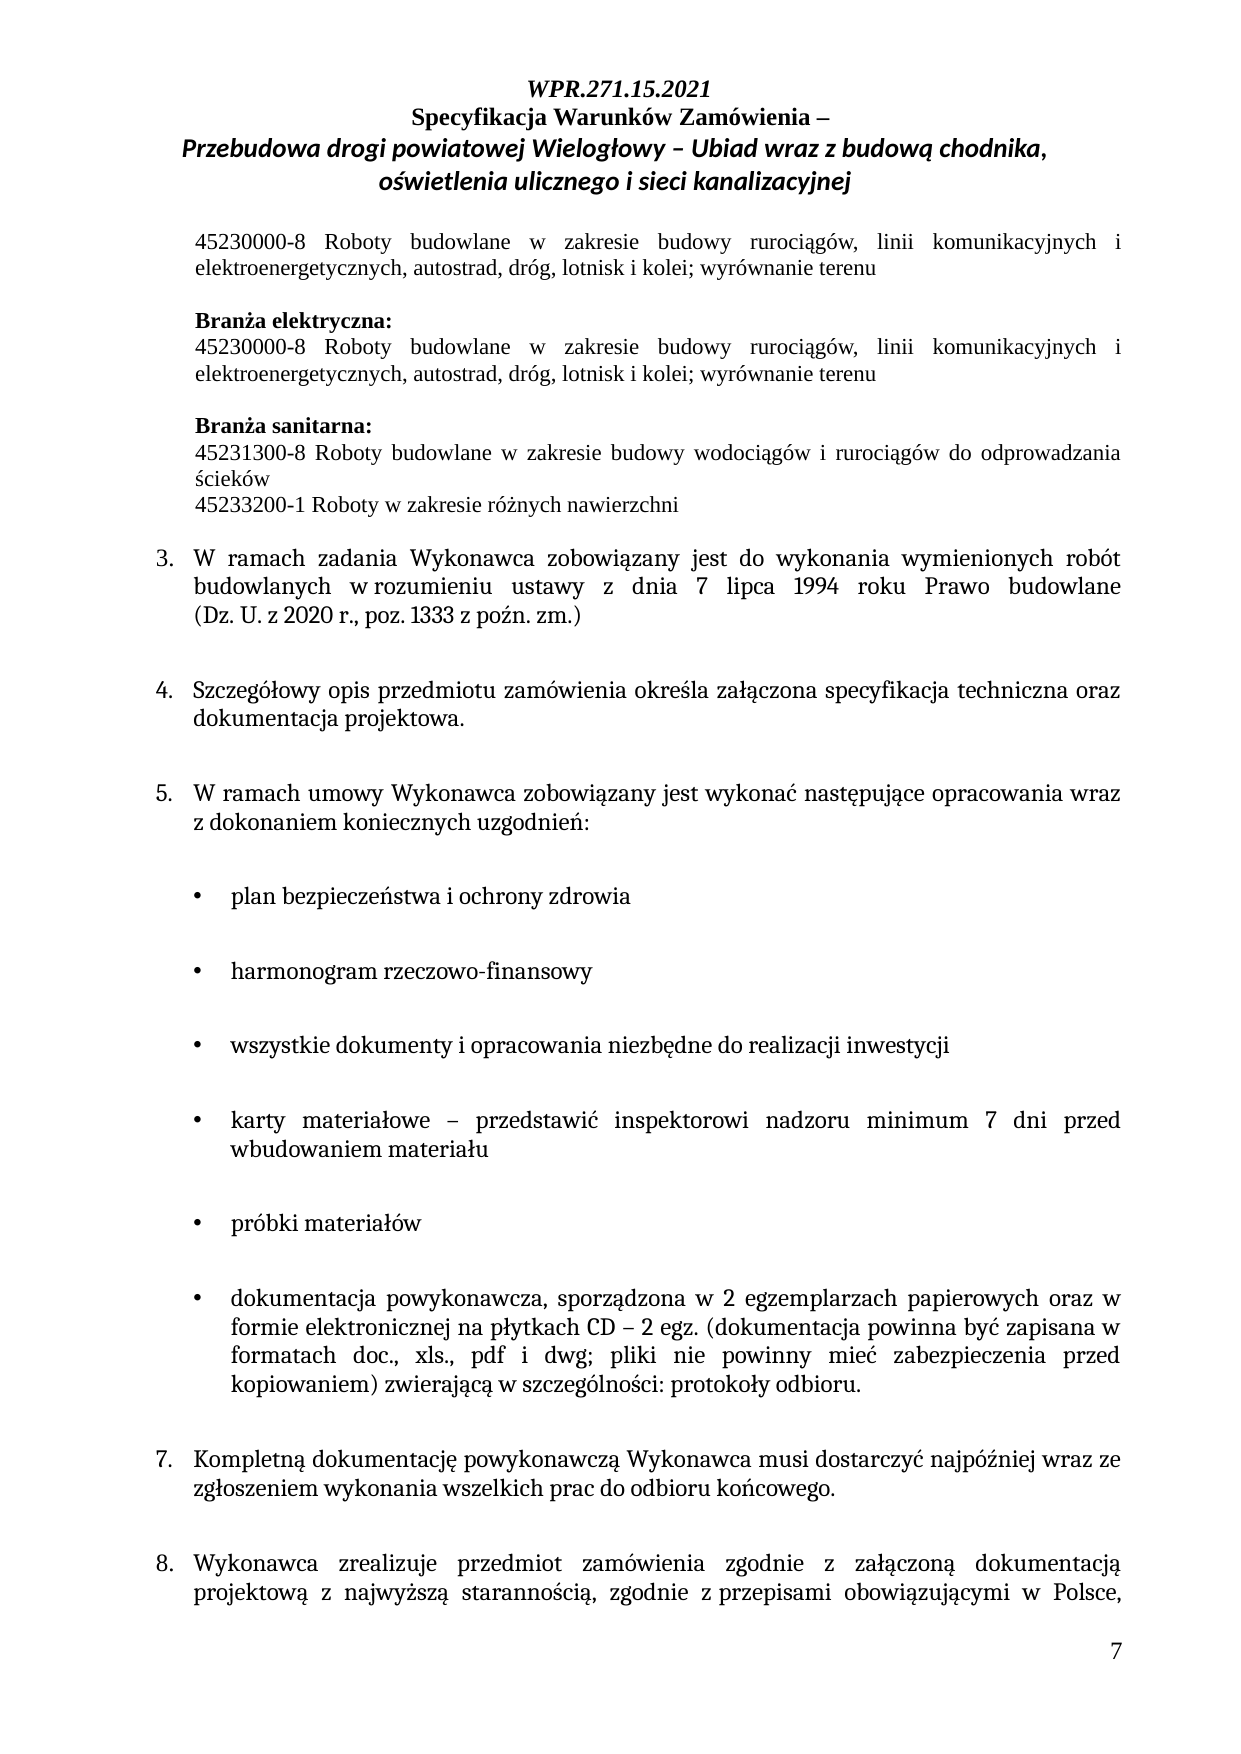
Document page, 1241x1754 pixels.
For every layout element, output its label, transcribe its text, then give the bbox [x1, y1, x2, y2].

text Branża sanitarna: [195, 412, 1122, 439]
list W ramach umowy Wykonawca zobowiązany jest wykonać następujące opracowania wraz z dokonaniem koniecznych uzgodnień: [156, 779, 1122, 836]
text 45230000-8 Roboty budowlane w zakresie budowy rurociągów, linii komunikacyjnych i elektroenergetycznych, autostrad, dróg, lotnisk i kolei; wyrównanie terenu [195, 228, 1122, 281]
list wszystkie dokumenty i opracowania niezbędne do realizacji inwestycji [193, 1031, 1122, 1060]
list Szczegółowy opis przedmiotu zamówienia określa załączona specyfikacja techniczna oraz dokumentacja projektowa. [156, 676, 1122, 733]
list dokumentacja powykonawcza, sporządzona w 2 egzemplarzach papierowych oraz w formie elektronicznej na płytkach CD – 2 egz. (dokumentacja powinna być zapisana w formatach doc., xls., pdf i dwg; pliki nie powinny mieć zabezpieczenia przed kopiowaniem) zwierającą w szczególności: protokoły odbioru. [193, 1284, 1122, 1399]
list harmonogram rzeczowo-finansowy [193, 957, 1122, 986]
text 45231300-8 Roboty budowlane w zakresie budowy wodociągów i rurociągów do odprowadzania ścieków [195, 439, 1122, 491]
list plan bezpieczeństwa i ochrony zdrowia [193, 882, 1122, 911]
text 45233200-1 Roboty w zakresie różnych nawierzchni [195, 491, 1122, 518]
text Branża elektryczna: [195, 307, 1122, 333]
list karty materiałowe – przedstawić inspektorowi nadzoru minimum 7 dni przed wbudowaniem materiału [193, 1106, 1122, 1163]
list Wykonawca zrealizuje przedmiot zamówienia zgodnie z załączoną dokumentacją projektową z najwyższą starannością, zgodnie z przepisami obowiązującymi w Polsce, [156, 1548, 1122, 1606]
list próbki materiałów [193, 1209, 1122, 1238]
list Kompletną dokumentację powykonawczą Wykonawca musi dostarczyć najpóźniej wraz ze zgłoszeniem wykonania wszelkich prac do odbioru końcowego. [156, 1445, 1122, 1502]
text 45230000-8 Roboty budowlane w zakresie budowy rurociągów, linii komunikacyjnych i elektroenergetycznych, autostrad, dróg, lotnisk i kolei; wyrównanie terenu [195, 333, 1122, 386]
list W ramach zadania Wykonawca zobowiązany jest do wykonania wymienionych robót budowlanych w rozumieniu ustawy z dnia 7 lipca 1994 roku Prawo budowlane (Dz. U. z 2020 r., poz. 1333 z poźn. zm.) [156, 543, 1122, 630]
